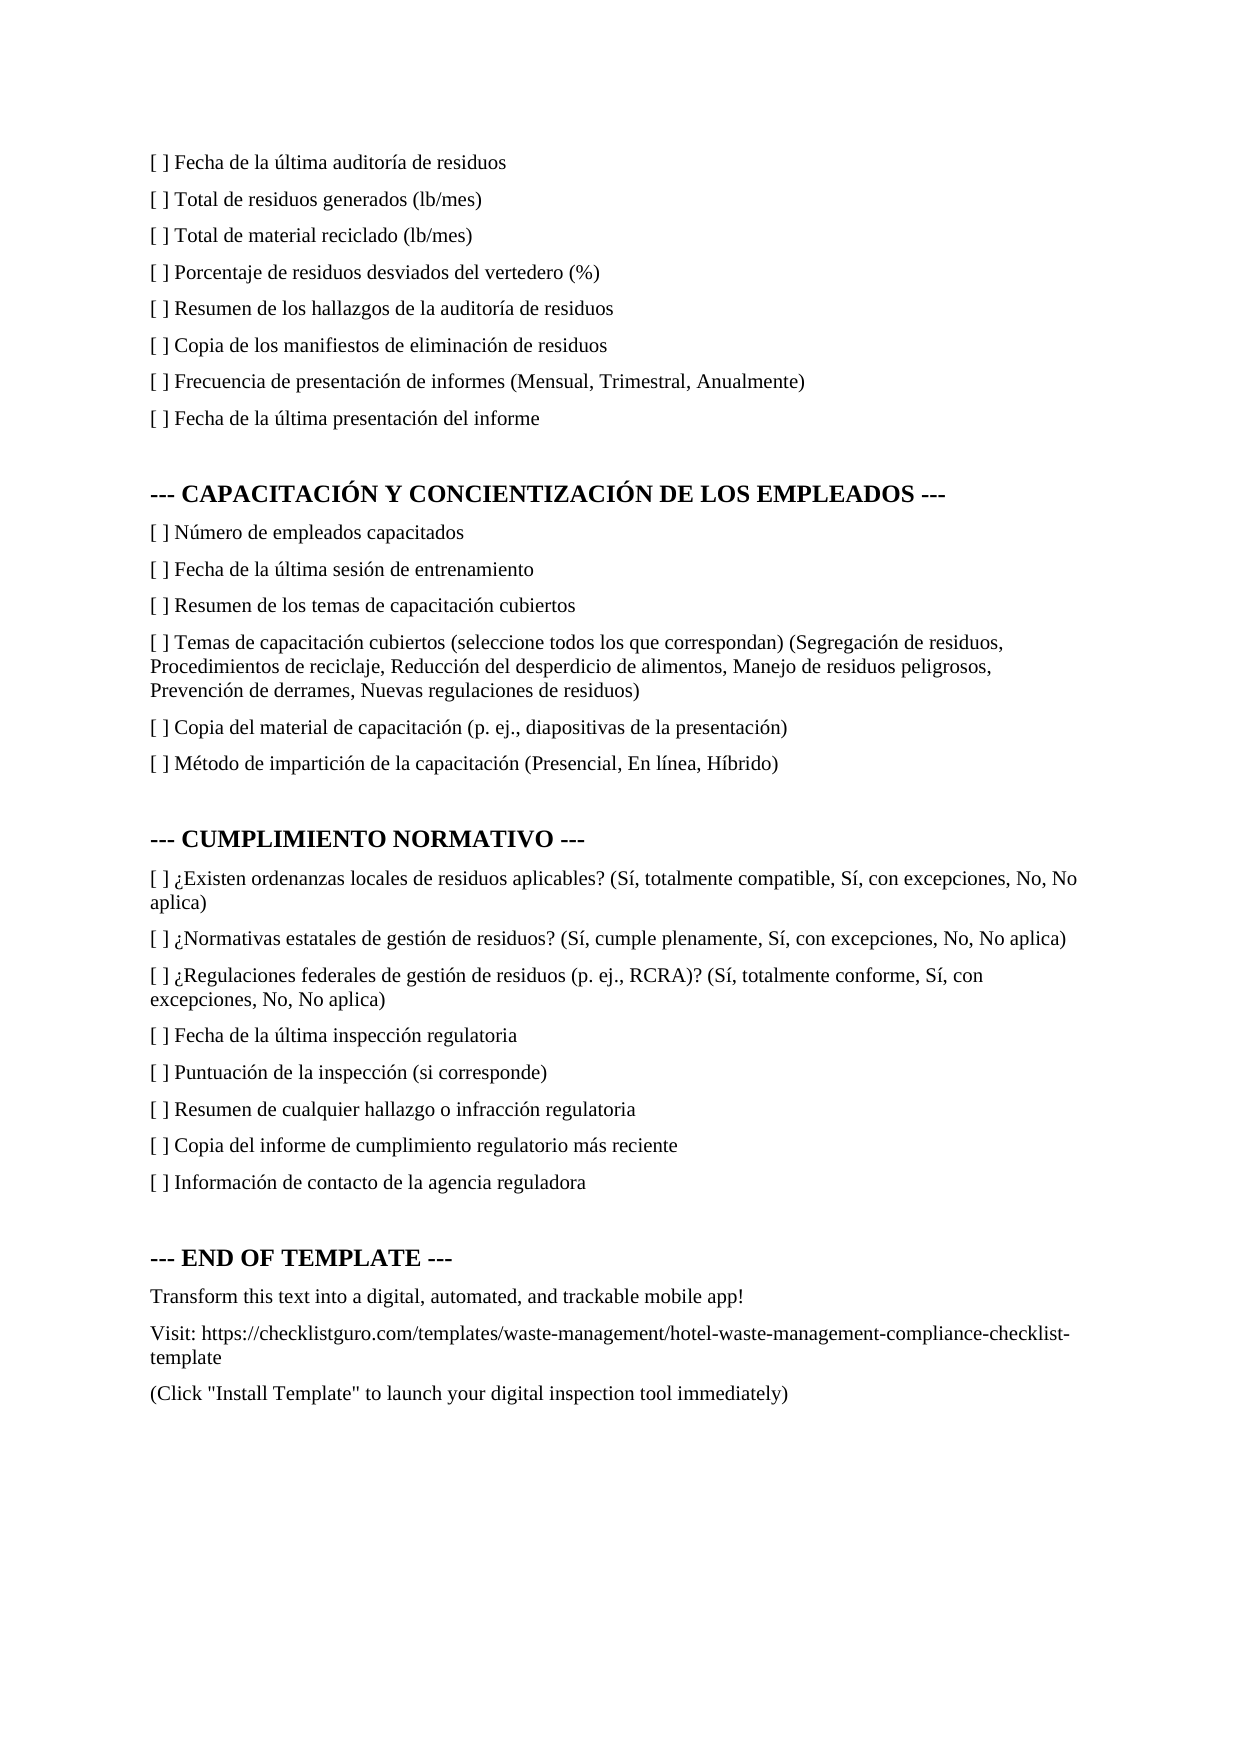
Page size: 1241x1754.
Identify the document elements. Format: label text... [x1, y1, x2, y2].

text [ ] Número de empleados capacitados [150, 520, 1090, 544]
text [ ] Copia de los manifiestos de eliminación de residuos [150, 333, 1090, 357]
text [ ] Puntuación de la inspección (si corresponde) [150, 1060, 1090, 1084]
text [ ] Frecuencia de presentación de informes (Mensual, Trimestral, Anualmente) [150, 369, 1090, 393]
text [ ] Fecha de la última auditoría de residuos [150, 150, 1090, 174]
text --- END OF TEMPLATE --- [150, 1243, 1090, 1272]
text [ ] Total de material reciclado (lb/mes) [150, 223, 1090, 247]
text [ ] Porcentaje de residuos desviados del vertedero (%) [150, 260, 1090, 284]
text [ ] ¿Regulaciones federales de gestión de residuos (p. ej., RCRA)? (Sí, totalmente conforme, Sí, con excepciones, No, No aplica) [150, 963, 1090, 1011]
text [ ] Método de impartición de la capacitación (Presencial, En línea, Híbrido) [150, 751, 1090, 775]
text --- CAPACITACIÓN Y CONCIENTIZACIÓN DE LOS EMPLEADOS --- [150, 479, 1090, 508]
text [ ] Total de residuos generados (lb/mes) [150, 187, 1090, 211]
text [ ] Resumen de los hallazgos de la auditoría de residuos [150, 296, 1090, 320]
text [ ] ¿Existen ordenanzas locales de residuos aplicables? (Sí, totalmente compatible, Sí, con excepciones, No, No aplica) [150, 866, 1090, 914]
text --- CUMPLIMIENTO NORMATIVO --- [150, 824, 1090, 853]
text [ ] Resumen de los temas de capacitación cubiertos [150, 593, 1090, 617]
text (Click "Install Template" to launch your digital inspection tool immediately) [150, 1381, 1090, 1405]
text [ ] Fecha de la última inspección regulatoria [150, 1023, 1090, 1047]
text Visit: https://checklistguro.com/templates/waste-management/hotel-waste-management-compliance-checklist-template [150, 1321, 1090, 1369]
text [ ] Resumen de cualquier hallazgo o infracción regulatoria [150, 1097, 1090, 1121]
text [ ] Fecha de la última sesión de entrenamiento [150, 557, 1090, 581]
text [ ] ¿Normativas estatales de gestión de residuos? (Sí, cumple plenamente, Sí, con excepciones, No, No aplica) [150, 926, 1090, 950]
text [ ] Información de contacto de la agencia reguladora [150, 1170, 1090, 1194]
text Transform this text into a digital, automated, and trackable mobile app! [150, 1284, 1090, 1308]
text [ ] Copia del material de capacitación (p. ej., diapositivas de la presentación) [150, 715, 1090, 739]
text [ ] Copia del informe de cumplimiento regulatorio más reciente [150, 1133, 1090, 1157]
text [ ] Fecha de la última presentación del informe [150, 406, 1090, 430]
text [ ] Temas de capacitación cubiertos (seleccione todos los que correspondan) (Segregación de residuos, Procedimientos de reciclaje, Reducción del desperdicio de alimentos, Manejo de residuos peligrosos, Prevención de derrames, Nuevas regulaciones de residuos) [150, 630, 1090, 702]
